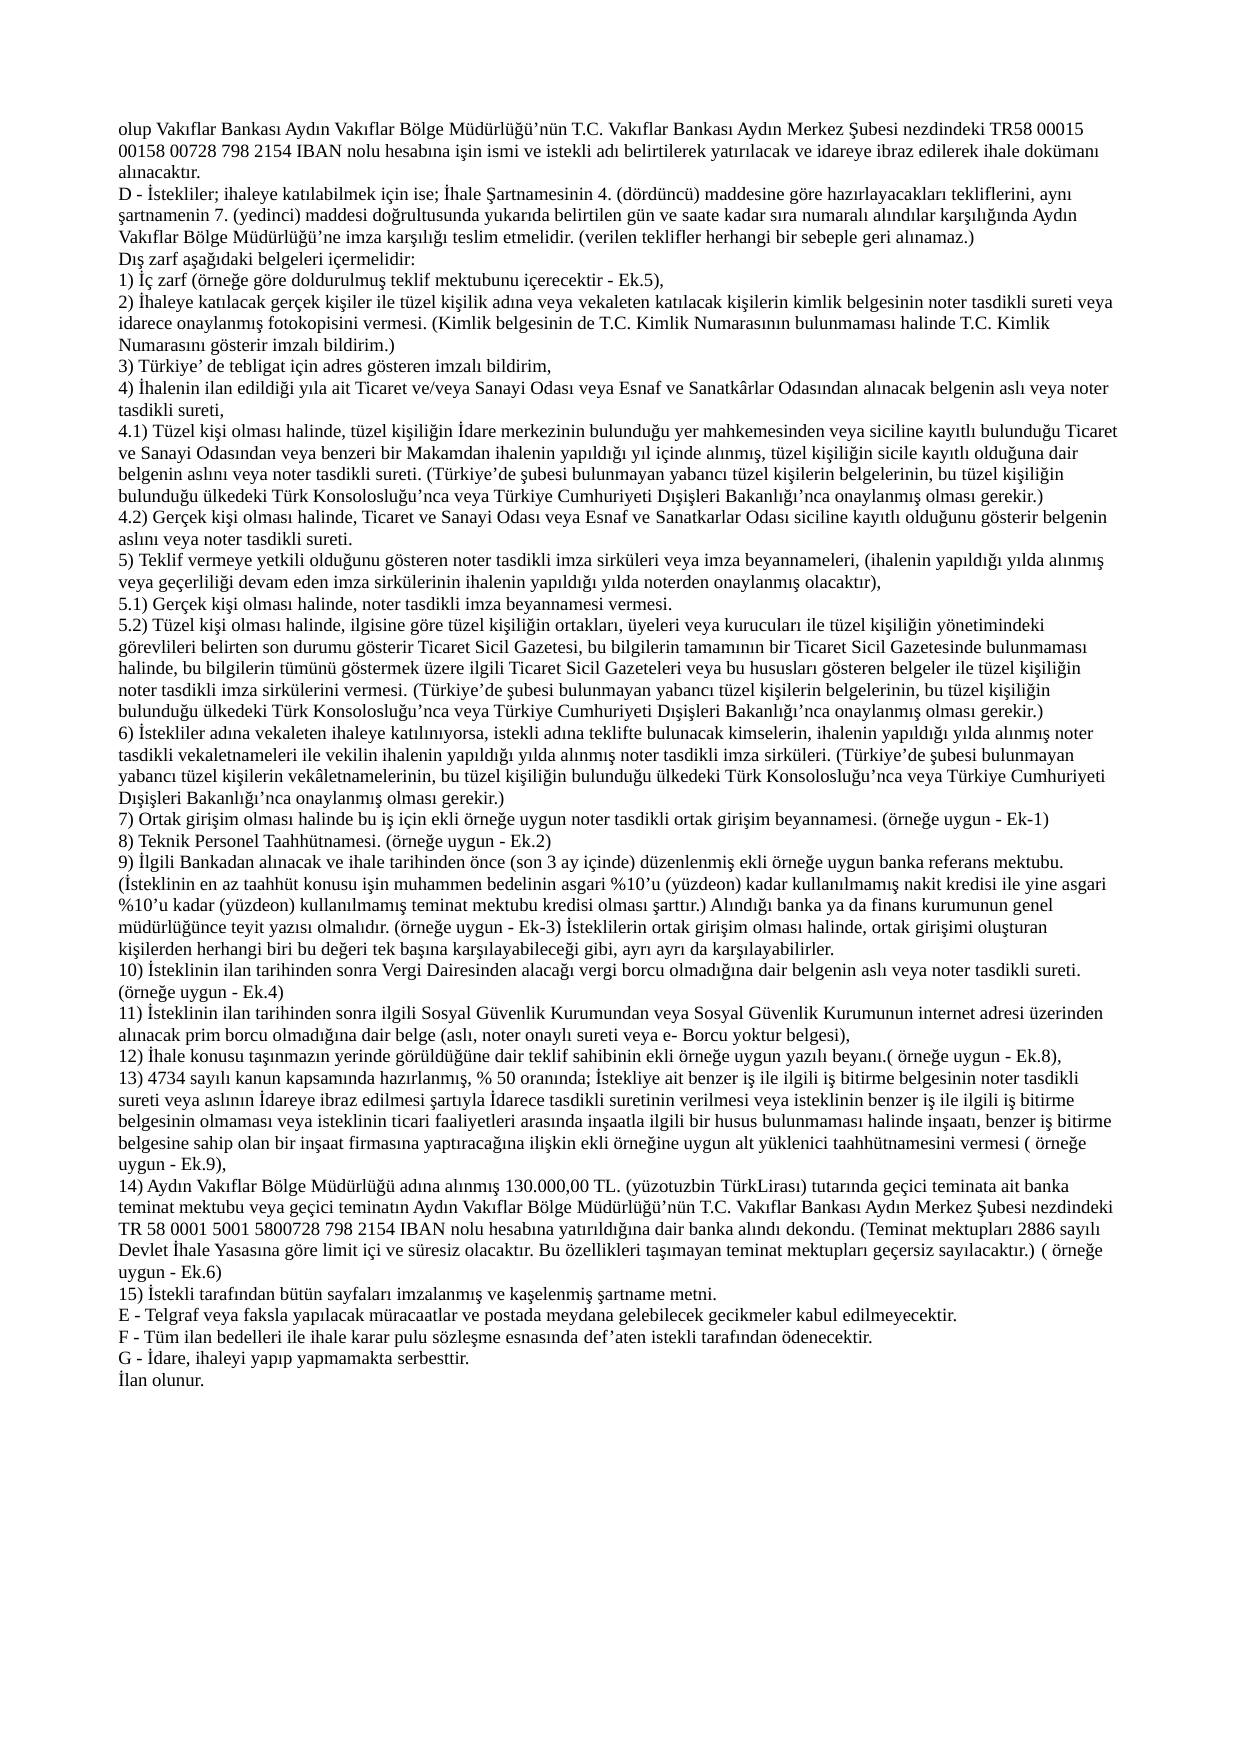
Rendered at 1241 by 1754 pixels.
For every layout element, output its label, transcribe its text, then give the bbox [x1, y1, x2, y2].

text İlan olunur. [118, 1369, 1122, 1390]
text 14) Aydın Vakıflar Bölge Müdürlüğü adına alınmış 130.000,00 TL. (yüzotuzbin TürkLirası) tutarında geçici teminata ait banka teminat mektubu veya geçici teminatın Aydın Vakıflar Bölge Müdürlüğü’nün T.C. Vakıflar Bankası Aydın Merkez Şubesi nezdindeki TR 58 0001 5001 5800728 798 2154 IBAN nolu hesabına yatırıldığına dair banka alındı dekondu. (Teminat mektupları 2886 sayılı Devlet İhale Yasasına göre limit içi ve süresiz olacaktır. Bu özellikleri taşımayan teminat mektupları geçersiz sayılacaktır.) ( örneğe uygun - Ek.6) [118, 1175, 1122, 1282]
text 11) İsteklinin ilan tarihinden sonra ilgili Sosyal Güvenlik Kurumundan veya Sosyal Güvenlik Kurumunun internet adresi üzerinden alınacak prim borcu olmadığına dair belge (aslı, noter onaylı sureti veya e- Borcu yoktur belgesi), [118, 1002, 1122, 1045]
text 9) İlgili Bankadan alınacak ve ihale tarihinden önce (son 3 ay içinde) düzenlenmiş ekli örneğe uygun banka referans mektubu. (İsteklinin en az taahhüt konusu işin muhammen bedelinin asgari %10’u (yüzdeon) kadar kullanılmamış nakit kredisi ile yine asgari %10’u kadar (yüzdeon) kullanılmamış teminat mektubu kredisi olması şarttır.) Alındığı banka ya da finans kurumunun genel müdürlüğünce teyit yazısı olmalıdır. (örneğe uygun - Ek-3) İsteklilerin ortak girişim olması halinde, ortak girişimi oluşturan kişilerden herhangi biri bu değeri tek başına karşılayabileceği gibi, ayrı ayrı da karşılayabilirler. [118, 851, 1122, 959]
text 12) İhale konusu taşınmazın yerinde görüldüğüne dair teklif sahibinin ekli örneğe uygun yazılı beyanı.( örneğe uygun - Ek.8), [118, 1045, 1122, 1067]
text G - İdare, ihaleyi yapıp yapmamakta serbesttir. [118, 1347, 1122, 1369]
text 2) İhaleye katılacak gerçek kişiler ile tüzel kişilik adına veya vekaleten katılacak kişilerin kimlik belgesinin noter tasdikli sureti veya idarece onaylanmış fotokopisini vermesi. (Kimlik belgesinin de T.C. Kimlik Numarasının bulunmaması halinde T.C. Kimlik Numarasını gösterir imzalı bildirim.) [118, 291, 1122, 355]
text F - Tüm ilan bedelleri ile ihale karar pulu sözleşme esnasında def’aten istekli tarafından ödenecektir. [118, 1326, 1122, 1347]
text 5.1) Gerçek kişi olması halinde, noter tasdikli imza beyannamesi vermesi. [118, 592, 1122, 614]
text 5.2) Tüzel kişi olması halinde, ilgisine göre tüzel kişiliğin ortakları, üyeleri veya kurucuları ile tüzel kişiliğin yönetimindeki görevlileri belirten son durumu gösterir Ticaret Sicil Gazetesi, bu bilgilerin tamamının bir Ticaret Sicil Gazetesinde bulunmaması halinde, bu bilgilerin tümünü göstermek üzere ilgili Ticaret Sicil Gazeteleri veya bu hususları gösteren belgeler ile tüzel kişiliğin noter tasdikli imza sirkülerini vermesi. (Türkiye’de şubesi bulunmayan yabancı tüzel kişilerin belgelerinin, bu tüzel kişiliğin bulunduğu ülkedeki Türk Konsolosluğu’nca veya Türkiye Cumhuriyeti Dışişleri Bakanlığı’nca onaylanmış olması gerekir.) [118, 614, 1122, 722]
text 15) İstekli tarafından bütün sayfaları imzalanmış ve kaşelenmiş şartname metni. [118, 1282, 1122, 1304]
text 6) İstekliler adına vekaleten ihaleye katılınıyorsa, istekli adına teklifte bulunacak kimselerin, ihalenin yapıldığı yılda alınmış noter tasdikli vekaletnameleri ile vekilin ihalenin yapıldığı yılda alınmış noter tasdikli imza sirküleri. (Türkiye’de şubesi bulunmayan yabancı tüzel kişilerin vekâletnamelerinin, bu tüzel kişiliğin bulunduğu ülkedeki Türk Konsolosluğu’nca veya Türkiye Cumhuriyeti Dışişleri Bakanlığı’nca onaylanmış olması gerekir.) [118, 722, 1122, 808]
text 10) İsteklinin ilan tarihinden sonra Vergi Dairesinden alacağı vergi borcu olmadığına dair belgenin aslı veya noter tasdikli sureti. (örneğe uygun - Ek.4) [118, 959, 1122, 1002]
text 4) İhalenin ilan edildiği yıla ait Ticaret ve/veya Sanayi Odası veya Esnaf ve Sanatkârlar Odasından alınacak belgenin aslı veya noter tasdikli sureti, [118, 377, 1122, 420]
text D - İstekliler; ihaleye katılabilmek için ise; İhale Şartnamesinin 4. (dördüncü) maddesine göre hazırlayacakları tekliflerini, aynı şartnamenin 7. (yedinci) maddesi doğrultusunda yukarıda belirtilen gün ve saate kadar sıra numaralı alındılar karşılığında Aydın Vakıflar Bölge Müdürlüğü’ne imza karşılığı teslim etmelidir. (verilen teklifler herhangi bir sebeple geri alınamaz.) [118, 183, 1122, 247]
text 3) Türkiye’ de tebligat için adres gösteren imzalı bildirim, [118, 355, 1122, 377]
text 1) İç zarf (örneğe göre doldurulmuş teklif mektubunu içerecektir - Ek.5), [118, 269, 1122, 291]
text 13) 4734 sayılı kanun kapsamında hazırlanmış, % 50 oranında; İstekliye ait benzer iş ile ilgili iş bitirme belgesinin noter tasdikli sureti veya aslının İdareye ibraz edilmesi şartıyla İdarece tasdikli suretinin verilmesi veya isteklinin benzer iş ile ilgili iş bitirme belgesinin olmaması veya isteklinin ticari faaliyetleri arasında inşaatla ilgili bir husus bulunmaması halinde inşaatı, benzer iş bitirme belgesine sahip olan bir inşaat firmasına yaptıracağına ilişkin ekli örneğine uygun alt yüklenici taahhütnamesini vermesi ( örneğe uygun - Ek.9), [118, 1067, 1122, 1175]
text E - Telgraf veya faksla yapılacak müracaatlar ve postada meydana gelebilecek gecikmeler kabul edilmeyecektir. [118, 1304, 1122, 1326]
text 7) Ortak girişim olması halinde bu iş için ekli örneğe uygun noter tasdikli ortak girişim beyannamesi. (örneğe uygun - Ek-1) [118, 808, 1122, 830]
text 5) Teklif vermeye yetkili olduğunu gösteren noter tasdikli imza sirküleri veya imza beyannameleri, (ihalenin yapıldığı yılda alınmış veya geçerliliği devam eden imza sirkülerinin ihalenin yapıldığı yılda noterden onaylanmış olacaktır), [118, 549, 1122, 592]
text 4.2) Gerçek kişi olması halinde, Ticaret ve Sanayi Odası veya Esnaf ve Sanatkarlar Odası siciline kayıtlı olduğunu gösterir belgenin aslını veya noter tasdikli sureti. [118, 506, 1122, 549]
text 4.1) Tüzel kişi olması halinde, tüzel kişiliğin İdare merkezinin bulunduğu yer mahkemesinden veya siciline kayıtlı bulunduğu Ticaret ve Sanayi Odasından veya benzeri bir Makamdan ihalenin yapıldığı yıl içinde alınmış, tüzel kişiliğin sicile kayıtlı olduğuna dair belgenin aslını veya noter tasdikli sureti. (Türkiye’de şubesi bulunmayan yabancı tüzel kişilerin belgelerinin, bu tüzel kişiliğin bulunduğu ülkedeki Türk Konsolosluğu’nca veya Türkiye Cumhuriyeti Dışişleri Bakanlığı’nca onaylanmış olması gerekir.) [118, 420, 1122, 506]
text 8) Teknik Personel Taahhütnamesi. (örneğe uygun - Ek.2) [118, 830, 1122, 851]
text Dış zarf aşağıdaki belgeleri içermelidir: [118, 247, 1122, 269]
text olup Vakıflar Bankası Aydın Vakıflar Bölge Müdürlüğü’nün T.C. Vakıflar Bankası Aydın Merkez Şubesi nezdindeki TR58 00015 00158 00728 798 2154 IBAN nolu hesabına işin ismi ve istekli adı belirtilerek yatırılacak ve idareye ibraz edilerek ihale dokümanı alınacaktır. [118, 118, 1122, 183]
